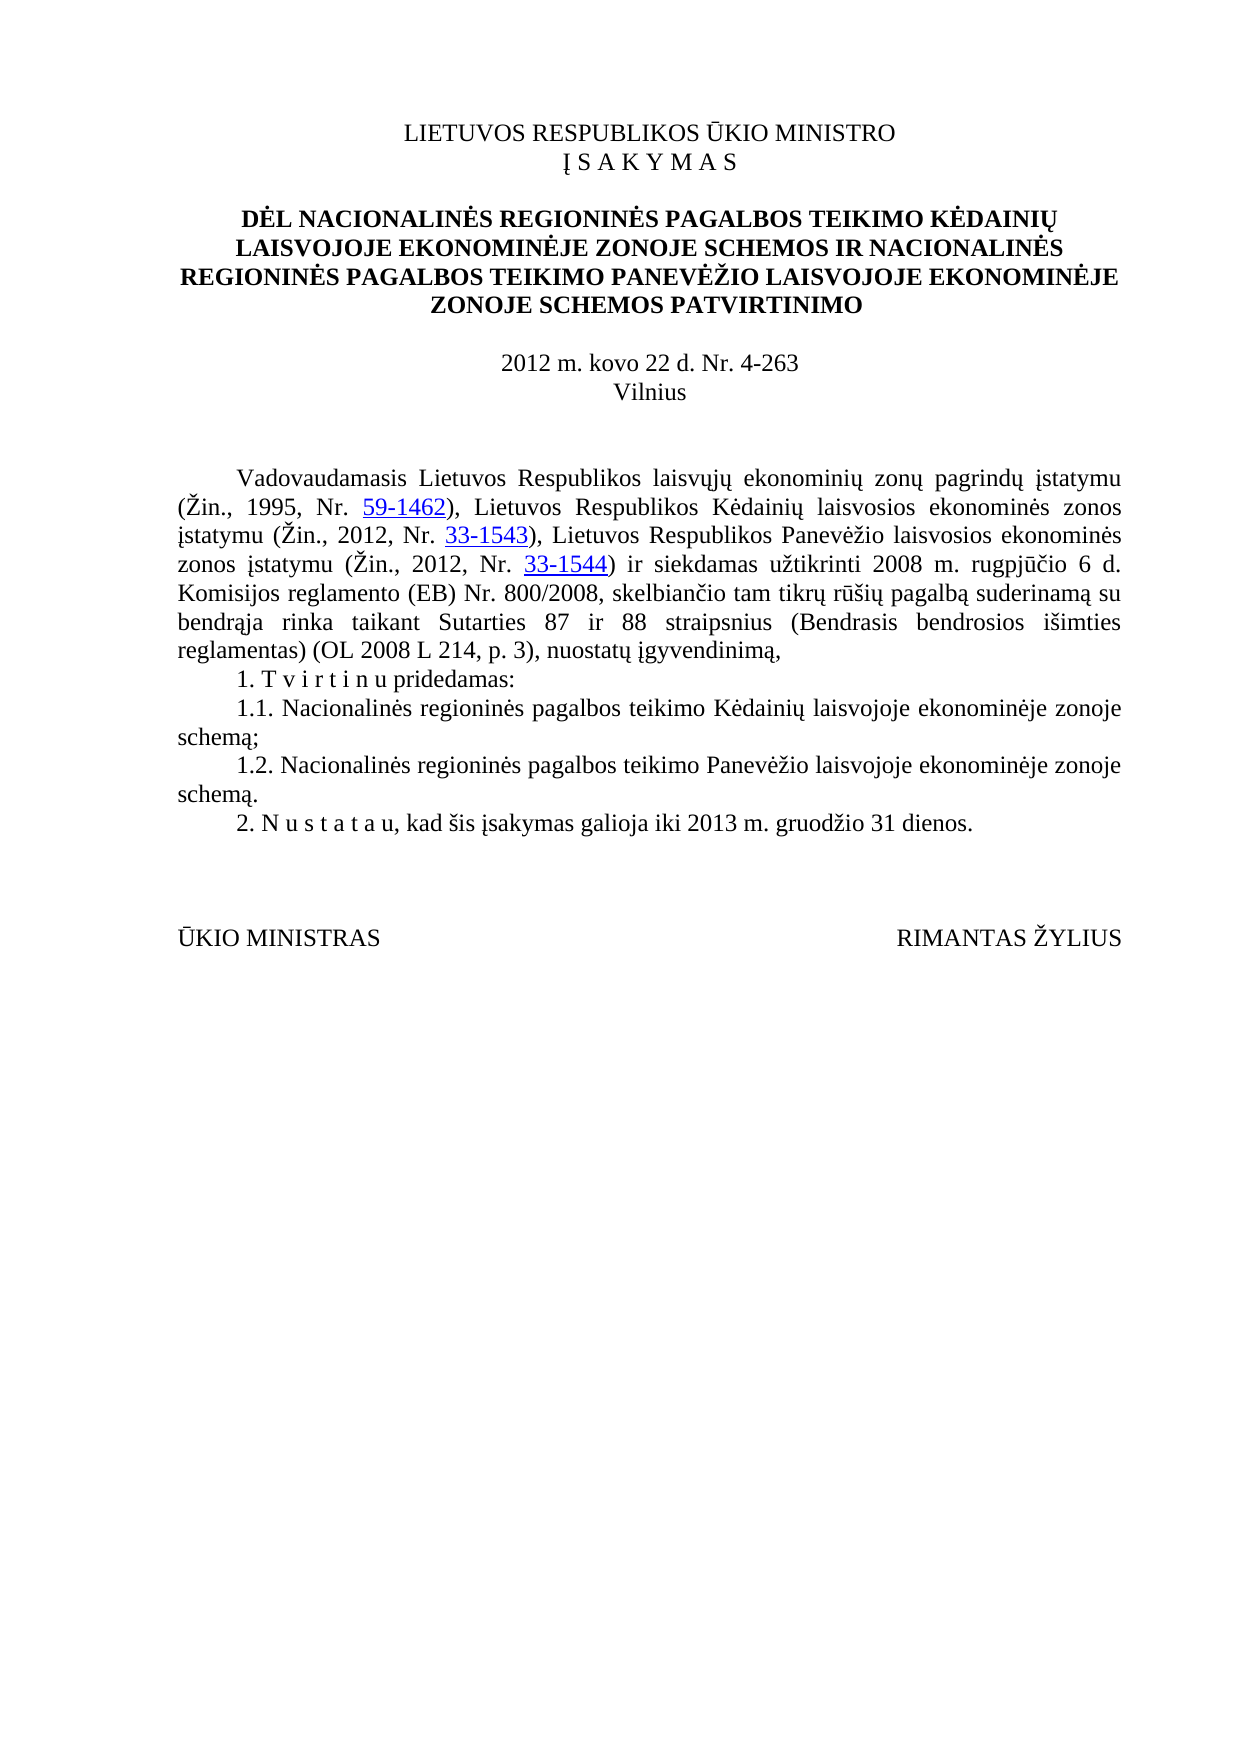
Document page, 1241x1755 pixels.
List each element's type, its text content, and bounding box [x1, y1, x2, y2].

text Vilnius [177, 377, 1122, 406]
text LIETUVOS RESPUBLIKOS ŪKIO MINISTRO [177, 118, 1122, 147]
text DĖL NACIONALINĖS REGIONINĖS PAGALBOS TEIKIMO KĖDAINIŲ LAISVOJOJE EKONOMINĖJE ZONOJE SCHEMOS IR NACIONALINĖS REGIONINĖS PAGALBOS TEIKIMO PANEVĖŽIO LAISVOJOJE EKONOMINĖJE ZONOJE SCHEMOS PATVIRTINIMO [177, 204, 1122, 319]
text Vadovaudamasis Lietuvos Respublikos laisvųjų ekonominių zonų pagrindų įstatymu (Žin., 1995, Nr. 59-1462), Lietuvos Respublikos Kėdainių laisvosios ekonominės zonos įstatymu (Žin., 2012, Nr. 33-1543), Lietuvos Respublikos Panevėžio laisvosios ekonominės zonos įstatymu (Žin., 2012, Nr. 33-1544) ir siekdamas užtikrinti 2008 m. rugpjūčio 6 d. Komisijos reglamento (EB) Nr. 800/2008, skelbiančio tam tikrų rūšių pagalbą suderinamą su bendrąja rinka taikant Sutarties 87 ir 88 straipsnius (Bendrasis bendrosios išimties reglamentas) (OL 2008 L 214, p. 3), nuostatų įgyvendinimą, [177, 463, 1122, 664]
text Ūkio ministras Rimantas Žylius [177, 923, 1122, 952]
text 1.2. Nacionalinės regioninės pagalbos teikimo Panevėžio laisvojoje ekonominėje zonoje schemą. [177, 751, 1122, 808]
text 1.1. Nacionalinės regioninės pagalbos teikimo Kėdainių laisvojoje ekonominėje zonoje schemą; [177, 693, 1122, 751]
text 2012 m. kovo 22 d. Nr. 4-263 [177, 348, 1122, 377]
text 1. T v i r t i n u pridedamas: [177, 664, 1122, 693]
text 2. N u s t a t a u, kad šis įsakymas galioja iki 2013 m. gruodžio 31 dienos. [177, 808, 1122, 837]
text į s a k y m a s [177, 147, 1122, 176]
